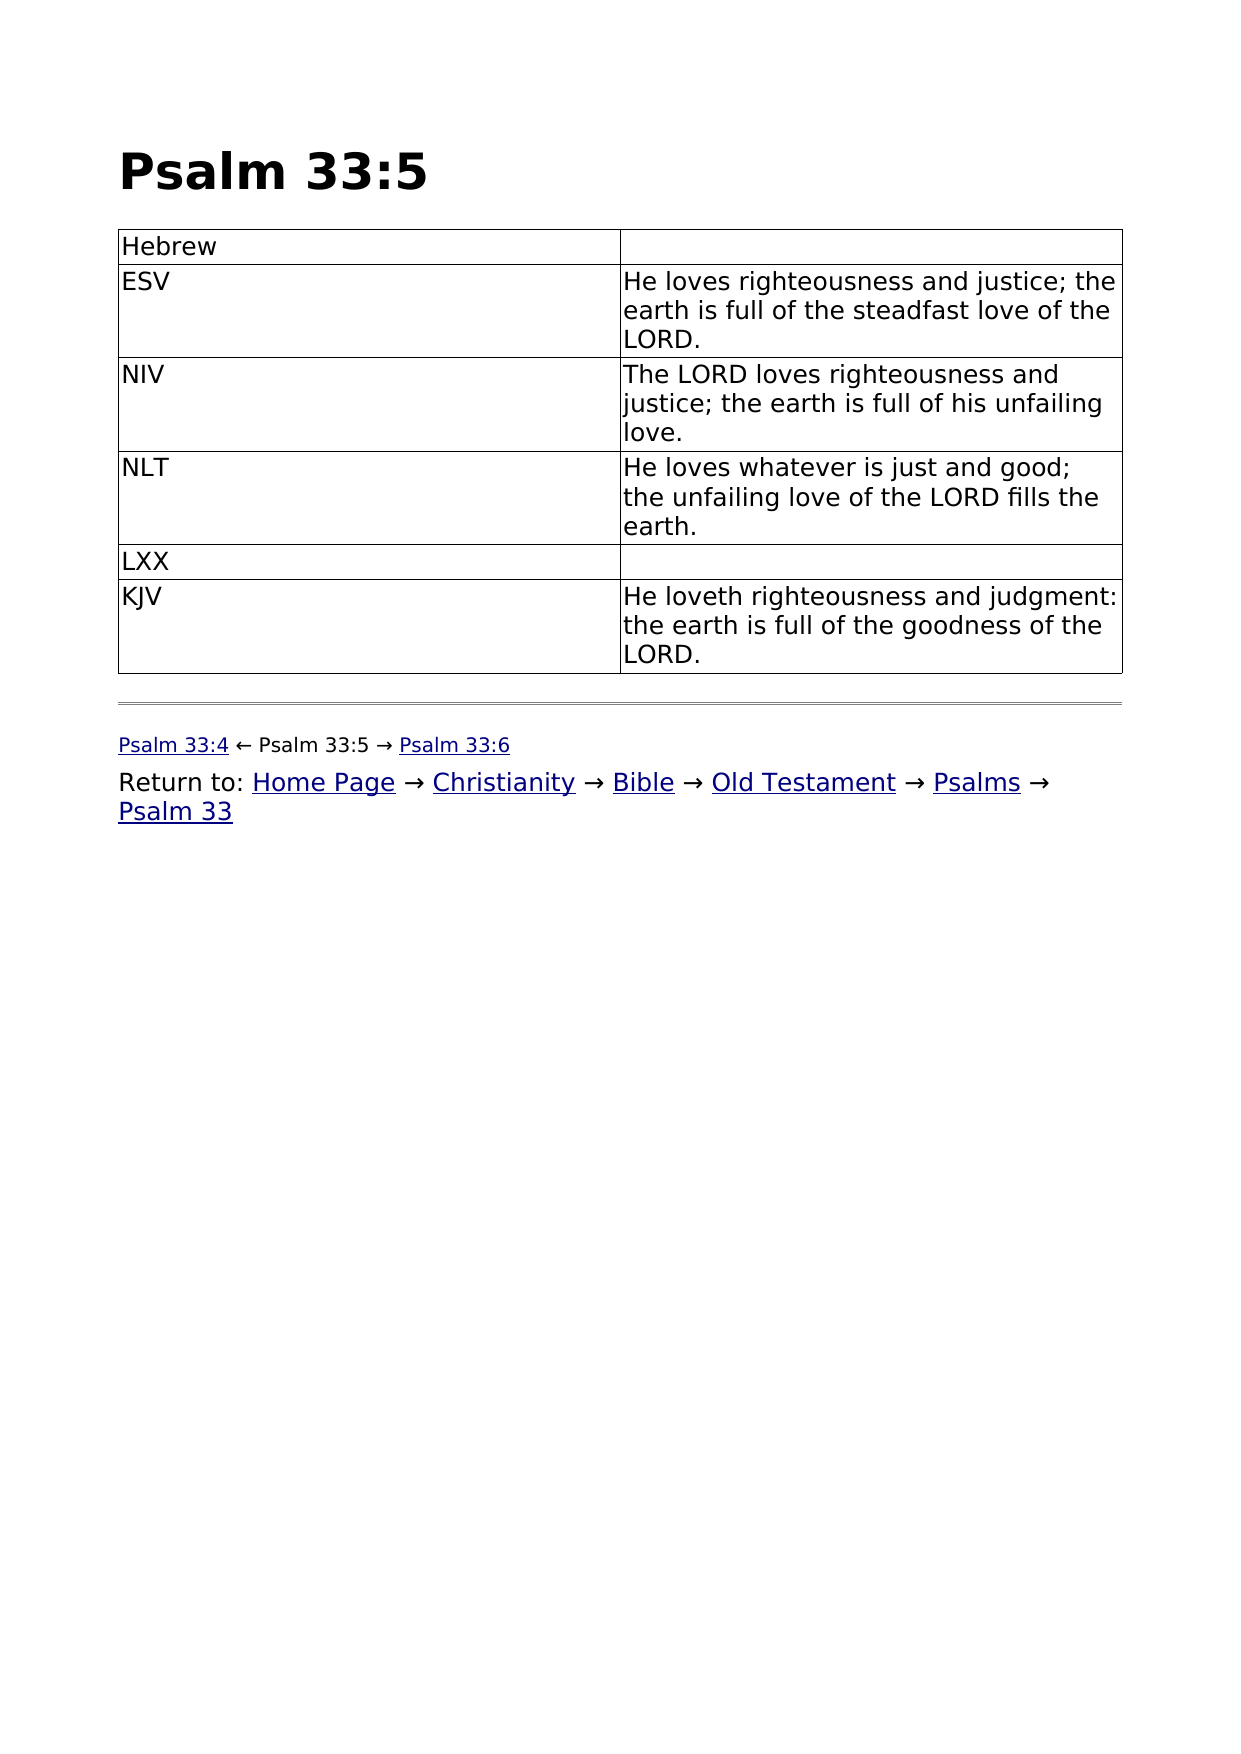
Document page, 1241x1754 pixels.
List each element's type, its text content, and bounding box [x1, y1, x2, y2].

table_cell NLT [119, 452, 620, 544]
table_header [621, 230, 1122, 264]
text Psalm 33:4 ← Psalm 33:5 → Psalm 33:6 [118, 734, 1122, 768]
table_header Hebrew [119, 230, 620, 264]
table_cell He loves righteousness and justice; the earth is full of the steadfast love of the LORD. [621, 265, 1122, 357]
table_cell ESV [119, 265, 620, 357]
table_cell NIV [119, 358, 620, 451]
text Return to: Home Page → Christianity → Bible → Old Testament → Psalms → Psalm 33 [118, 768, 1122, 826]
table_cell [621, 545, 1122, 579]
table_cell LXX [119, 545, 620, 579]
table_cell He loveth righteousness and judgment: the earth is full of the goodness of the LORD. [621, 580, 1122, 673]
table_cell KJV [119, 580, 620, 673]
table_cell The LORD loves righteousness and justice; the earth is full of his unfailing love. [621, 358, 1122, 451]
table_cell He loves whatever is just and good; the unfailing love of the LORD fills the earth. [621, 452, 1122, 544]
subtitle Psalm 33:5 [118, 143, 1122, 201]
